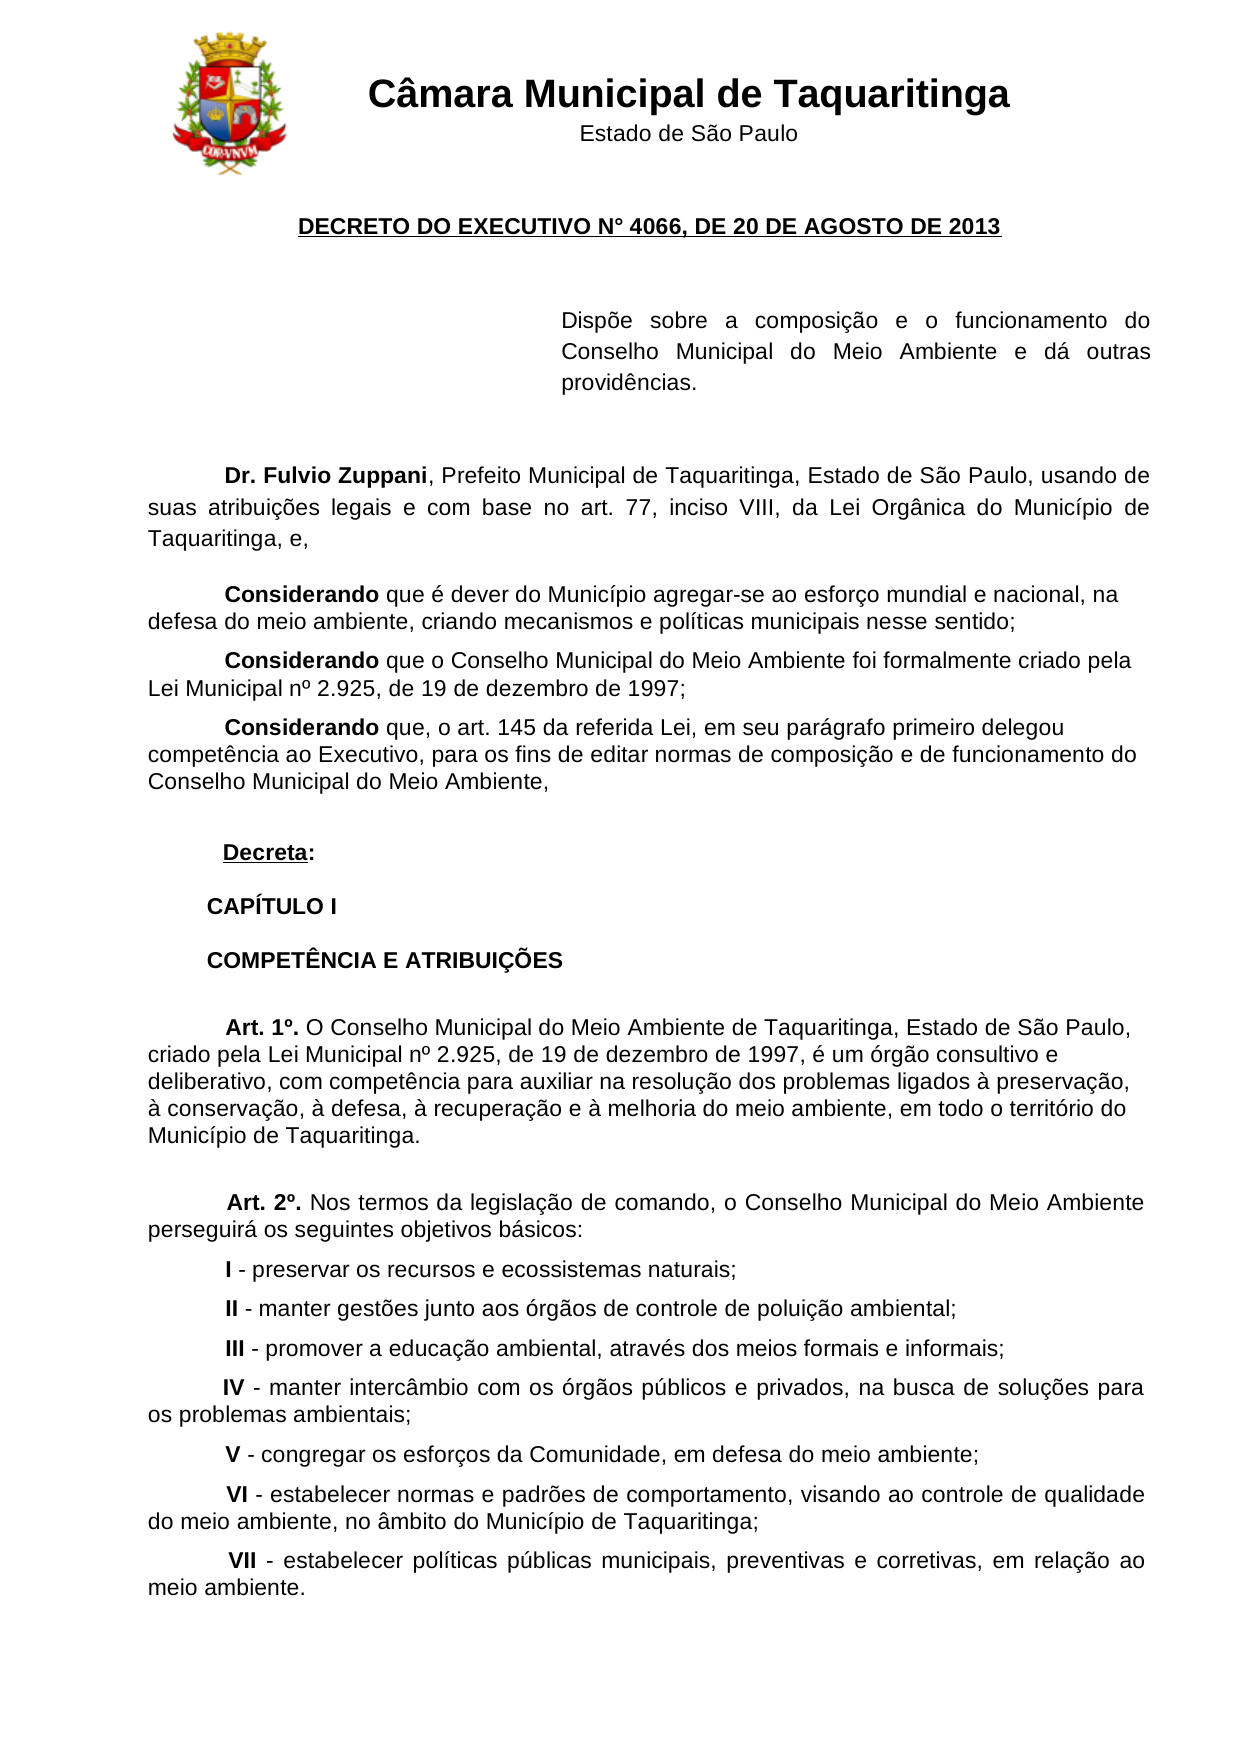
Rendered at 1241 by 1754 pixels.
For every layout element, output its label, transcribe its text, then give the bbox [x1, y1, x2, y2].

text Art. 1º. O Conselho Municipal do Meio Ambiente de Taquaritinga, Estado de São Paulo, criado pela Lei Municipal nº 2.925, de 19 de dezembro de 1997, é um órgão consultivo e deliberativo, com competência para auxiliar na resolução dos problemas ligados à preservação, à conservação, à defesa, à recuperação e à melhoria do meio ambiente, em todo o território do Município de Taquaritinga. [148, 1013, 1146, 1149]
text Decreta: [148, 838, 1147, 865]
text V - congregar os esforços da Comunidade, em defesa do meio ambiente; [148, 1440, 1147, 1467]
text VII - estabelecer políticas públicas municipais, preventivas e corretivas, em relação ao meio ambiente. [148, 1547, 1146, 1601]
text Dr. Fulvio Zuppani, Prefeito Municipal de Taquaritinga, Estado de São Paulo, usando de suas atribuições legais e com base no art. 77, inciso VIII, da Lei Orgânica do Município de Taquaritinga, e, [148, 462, 1152, 551]
text I - preservar os recursos e ecossistemas naturais; [148, 1255, 1147, 1282]
subtitle CAPÍTULO I [148, 892, 1146, 919]
text III - promover a educação ambiental, através dos meios formais e informais; [148, 1334, 1147, 1361]
subtitle COMPETÊNCIA E ATRIBUIÇÕES [148, 947, 1146, 974]
text DECRETO DO EXECUTIVO N° 4066, DE 20 DE AGOSTO DE 2013 [148, 212, 1152, 239]
text IV - manter intercâmbio com os órgãos públicos e privados, na busca de soluções para os problemas ambientais; [148, 1374, 1147, 1428]
text II - manter gestões junto aos órgãos de controle de poluição ambiental; [148, 1294, 1147, 1322]
text Dispõe sobre a composição e o funcionamento do Conselho Municipal do Meio Ambiente e dá outras providências. [561, 306, 1152, 395]
text VI - estabelecer normas e padrões de comportamento, visando ao controle de qualidade do meio ambiente, no âmbito do Município de Taquaritinga; [148, 1480, 1147, 1534]
text Considerando que o Conselho Municipal do Meio Ambiente foi formalmente criado pela Lei Municipal nº 2.925, de 19 de dezembro de 1997; [148, 647, 1146, 701]
text Considerando que, o art. 145 da referida Lei, em seu parágrafo primeiro delegou competência ao Executivo, para os fins de editar normas de composição e de funcionamento do Conselho Municipal do Meio Ambiente, [148, 713, 1146, 795]
picture [150, 24, 310, 184]
text Art. 2º. Nos termos da legislação de comando, o Conselho Municipal do Meio Ambiente perseguirá os seguintes objetivos básicos: [148, 1188, 1147, 1242]
text Considerando que é dever do Município agregar-se ao esforço mundial e nacional, na defesa do meio ambiente, criando mecanismos e políticas municipais nesse sentido; [148, 580, 1146, 634]
